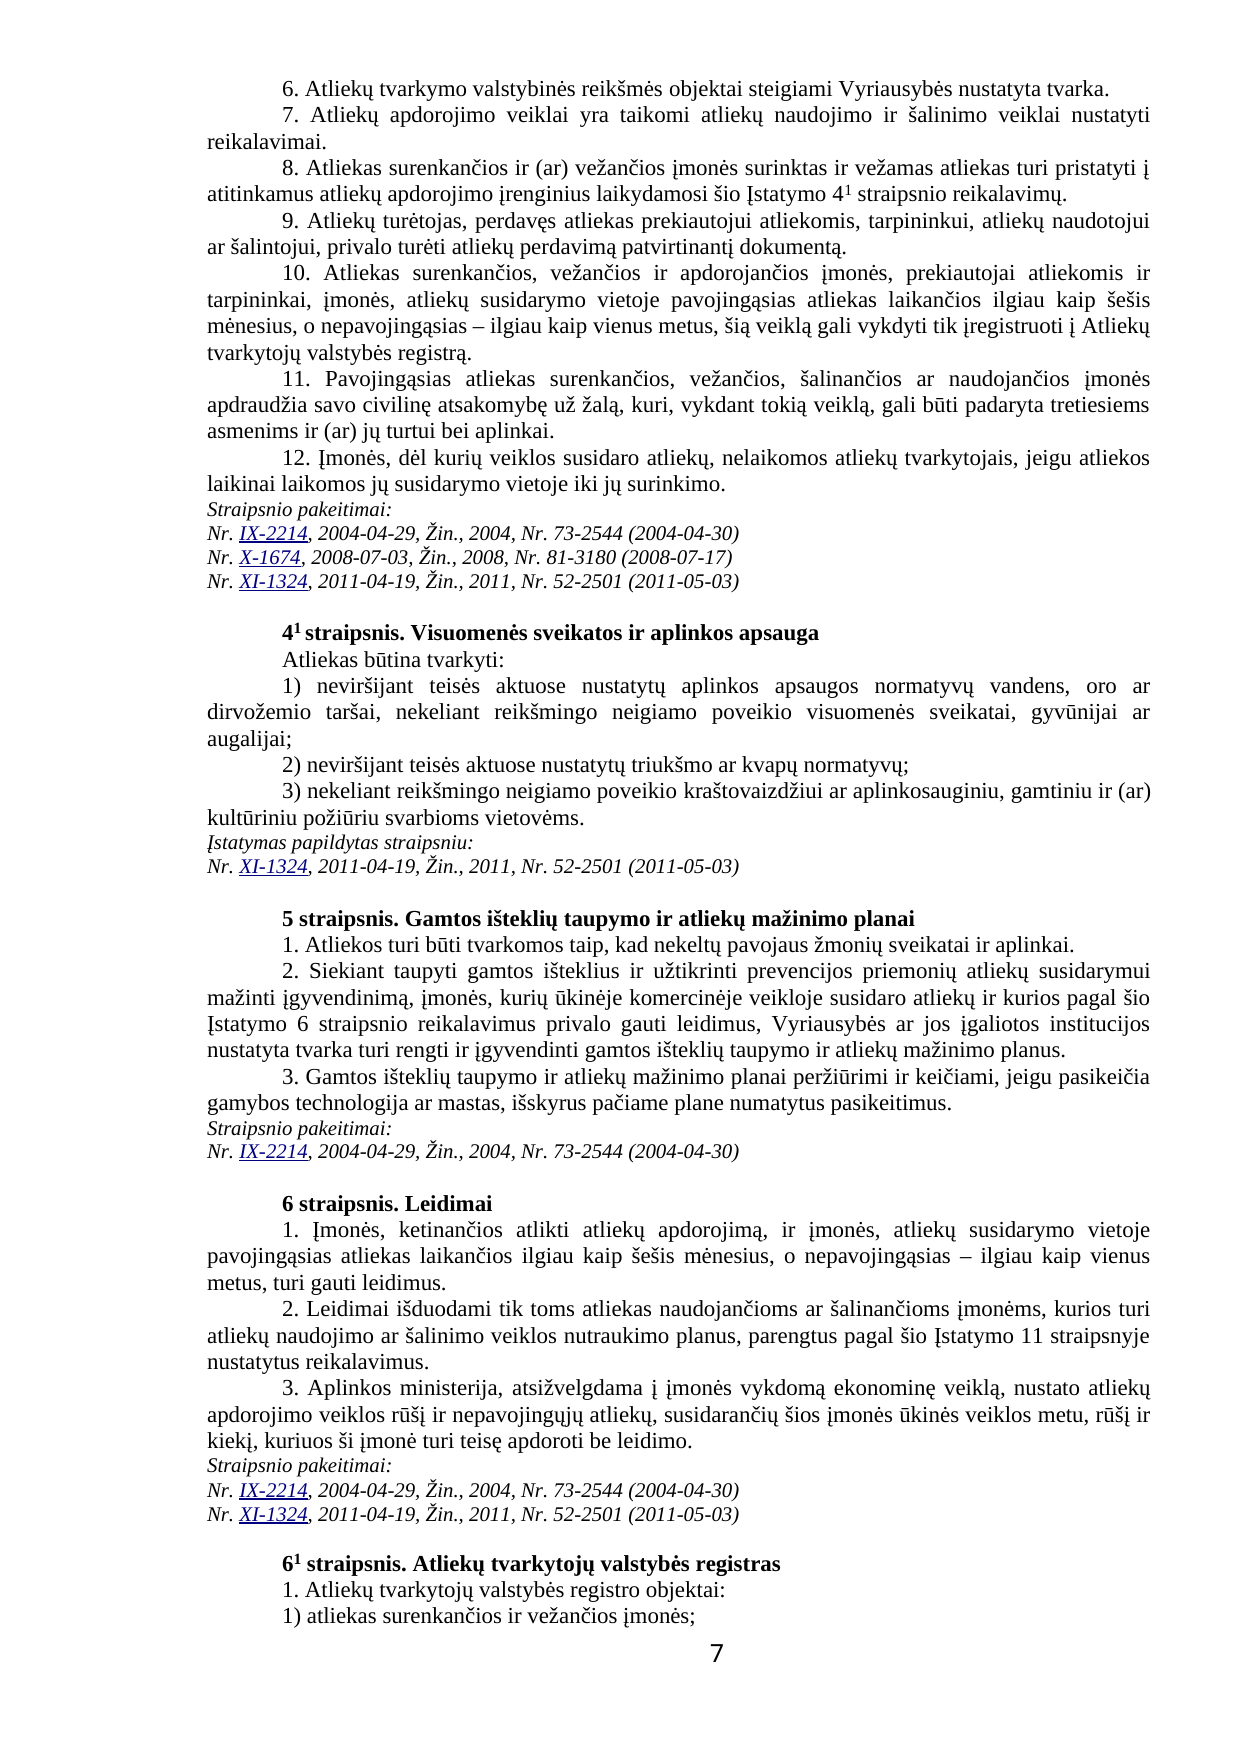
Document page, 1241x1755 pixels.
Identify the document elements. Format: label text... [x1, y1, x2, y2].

text 1. Atliekos turi būti tvarkomos taip, kad nekeltų pavojaus žmonių sveikatai ir aplinkai. [207, 931, 1152, 957]
text 11. Pavojingąsias atliekas surenkančios, vežančios, šalinančios ar naudojančios įmonės apdraudžia savo civilinę atsakomybę už žalą, kuri, vykdant tokią veiklą, gali būti padaryta tretiesiems asmenims ir (ar) jų turtui bei aplinkai. [207, 365, 1152, 444]
text 9. Atliekų turėtojas, perdavęs atliekas prekiautojui atliekomis, tarpininkui, atliekų naudotojui ar šalintojui, privalo turėti atliekų perdavimą patvirtinantį dokumentą. [207, 207, 1152, 259]
text 5 straipsnis. Gamtos išteklių taupymo ir atliekų mažinimo planai [207, 904, 1152, 931]
text 12. Įmonės, dėl kurių veiklos susidaro atliekų, nelaikomos atliekų tvarkytojais, jeigu atliekos laikinai laikomos jų susidarymo vietoje iki jų surinkimo. [207, 444, 1152, 497]
text Nr. XI-1324, 2011-04-19, Žin., 2011, Nr. 52-2501 (2011-05-03) [207, 854, 1152, 878]
text Atliekas būtina tvarkyti: [207, 646, 1152, 672]
text Straipsnio pakeitimai: [207, 1115, 1152, 1139]
text 3. Gamtos išteklių taupymo ir atliekų mažinimo planai peržiūrimi ir keičiami, jeigu pasikeičia gamybos technologija ar mastas, išskyrus pačiame plane numatytus pasikeitimus. [207, 1063, 1152, 1115]
text 6. Atliekų tvarkymo valstybinės reikšmės objektai steigiami Vyriausybės nustatyta tvarka. [207, 75, 1152, 101]
text Straipsnio pakeitimai: [207, 1453, 1152, 1477]
text Nr. IX-2214, 2004-04-29, Žin., 2004, Nr. 73-2544 (2004-04-30) [207, 1477, 1152, 1502]
text 1) neviršijant teisės aktuose nustatytų aplinkos apsaugos normatyvų vandens, oro ar dirvožemio taršai, nekeliant reikšmingo neigiamo poveikio visuomenės sveikatai, gyvūnijai ar augalijai; [207, 672, 1152, 751]
text 3. Aplinkos ministerija, atsižvelgdama į įmonės vykdomą ekonominę veiklą, nustato atliekų apdorojimo veiklos rūšį ir nepavojingųjų atliekų, susidarančių šios įmonės ūkinės veiklos metu, rūšį ir kiekį, kuriuos ši įmonė turi teisę apdoroti be leidimo. [207, 1374, 1152, 1453]
text 8. Atliekas surenkančios ir (ar) vežančios įmonės surinktas ir vežamas atliekas turi pristatyti į atitinkamus atliekų apdorojimo įrenginius laikydamosi šio Įstatymo 41 straipsnio reikalavimų. [207, 154, 1152, 207]
text Nr. XI-1324, 2011-04-19, Žin., 2011, Nr. 52-2501 (2011-05-03) [207, 1502, 1152, 1526]
text 3) nekeliant reikšmingo neigiamo poveikio kraštovaizdžiui ar aplinkosauginiu, gamtiniu ir (ar) kultūriniu požiūriu svarbioms vietovėms. [207, 777, 1152, 830]
text Nr. XI-1324, 2011-04-19, Žin., 2011, Nr. 52-2501 (2011-05-03) [207, 569, 1152, 593]
text 7. Atliekų apdorojimo veiklai yra taikomi atliekų naudojimo ir šalinimo veiklai nustatyti reikalavimai. [207, 101, 1152, 154]
text Nr. IX-2214, 2004-04-29, Žin., 2004, Nr. 73-2544 (2004-04-30) [207, 521, 1152, 545]
text 1. Atliekų tvarkytojų valstybės registro objektai: [207, 1576, 1152, 1602]
text 6 straipsnis. Leidimai [207, 1190, 1152, 1216]
text 1. Įmonės, ketinančios atlikti atliekų apdorojimą, ir įmonės, atliekų susidarymo vietoje pavojingąsias atliekas laikančios ilgiau kaip šešis mėnesius, o nepavojingąsias – ilgiau kaip vienus metus, turi gauti leidimus. [207, 1216, 1152, 1295]
text Nr. IX-2214, 2004-04-29, Žin., 2004, Nr. 73-2544 (2004-04-30) [207, 1139, 1152, 1163]
text 61 straipsnis. Atliekų tvarkytojų valstybės registras [207, 1550, 1152, 1576]
text Nr. X-1674, 2008-07-03, Žin., 2008, Nr. 81-3180 (2008-07-17) [207, 545, 1152, 569]
text 2) neviršijant teisės aktuose nustatytų triukšmo ar kvapų normatyvų; [207, 751, 1152, 777]
text 10. Atliekas surenkančios, vežančios ir apdorojančios įmonės, prekiautojai atliekomis ir tarpininkai, įmonės, atliekų susidarymo vietoje pavojingąsias atliekas laikančios ilgiau kaip šešis mėnesius, o nepavojingąsias – ilgiau kaip vienus metus, šią veiklą gali vykdyti tik įregistruoti į Atliekų tvarkytojų valstybės registrą. [207, 259, 1152, 365]
text Straipsnio pakeitimai: [207, 497, 1152, 521]
text 2. Siekiant taupyti gamtos išteklius ir užtikrinti prevencijos priemonių atliekų susidarymui mažinti įgyvendinimą, įmonės, kurių ūkinėje komercinėje veikloje susidaro atliekų ir kurios pagal šio Įstatymo 6 straipsnio reikalavimus privalo gauti leidimus, Vyriausybės ar jos įgaliotos institucijos nustatyta tvarka turi rengti ir įgyvendinti gamtos išteklių taupymo ir atliekų mažinimo planus. [207, 957, 1152, 1063]
text Įstatymas papildytas straipsniu: [207, 830, 1152, 854]
text 1) atliekas surenkančios ir vežančios įmonės; [207, 1602, 1152, 1629]
text 41 straipsnis. Visuomenės sveikatos ir aplinkos apsauga [207, 619, 1152, 646]
text 2. Leidimai išduodami tik toms atliekas naudojančioms ar šalinančioms įmonėms, kurios turi atliekų naudojimo ar šalinimo veiklos nutraukimo planus, parengtus pagal šio Įstatymo 11 straipsnyje nustatytus reikalavimus. [207, 1295, 1152, 1374]
